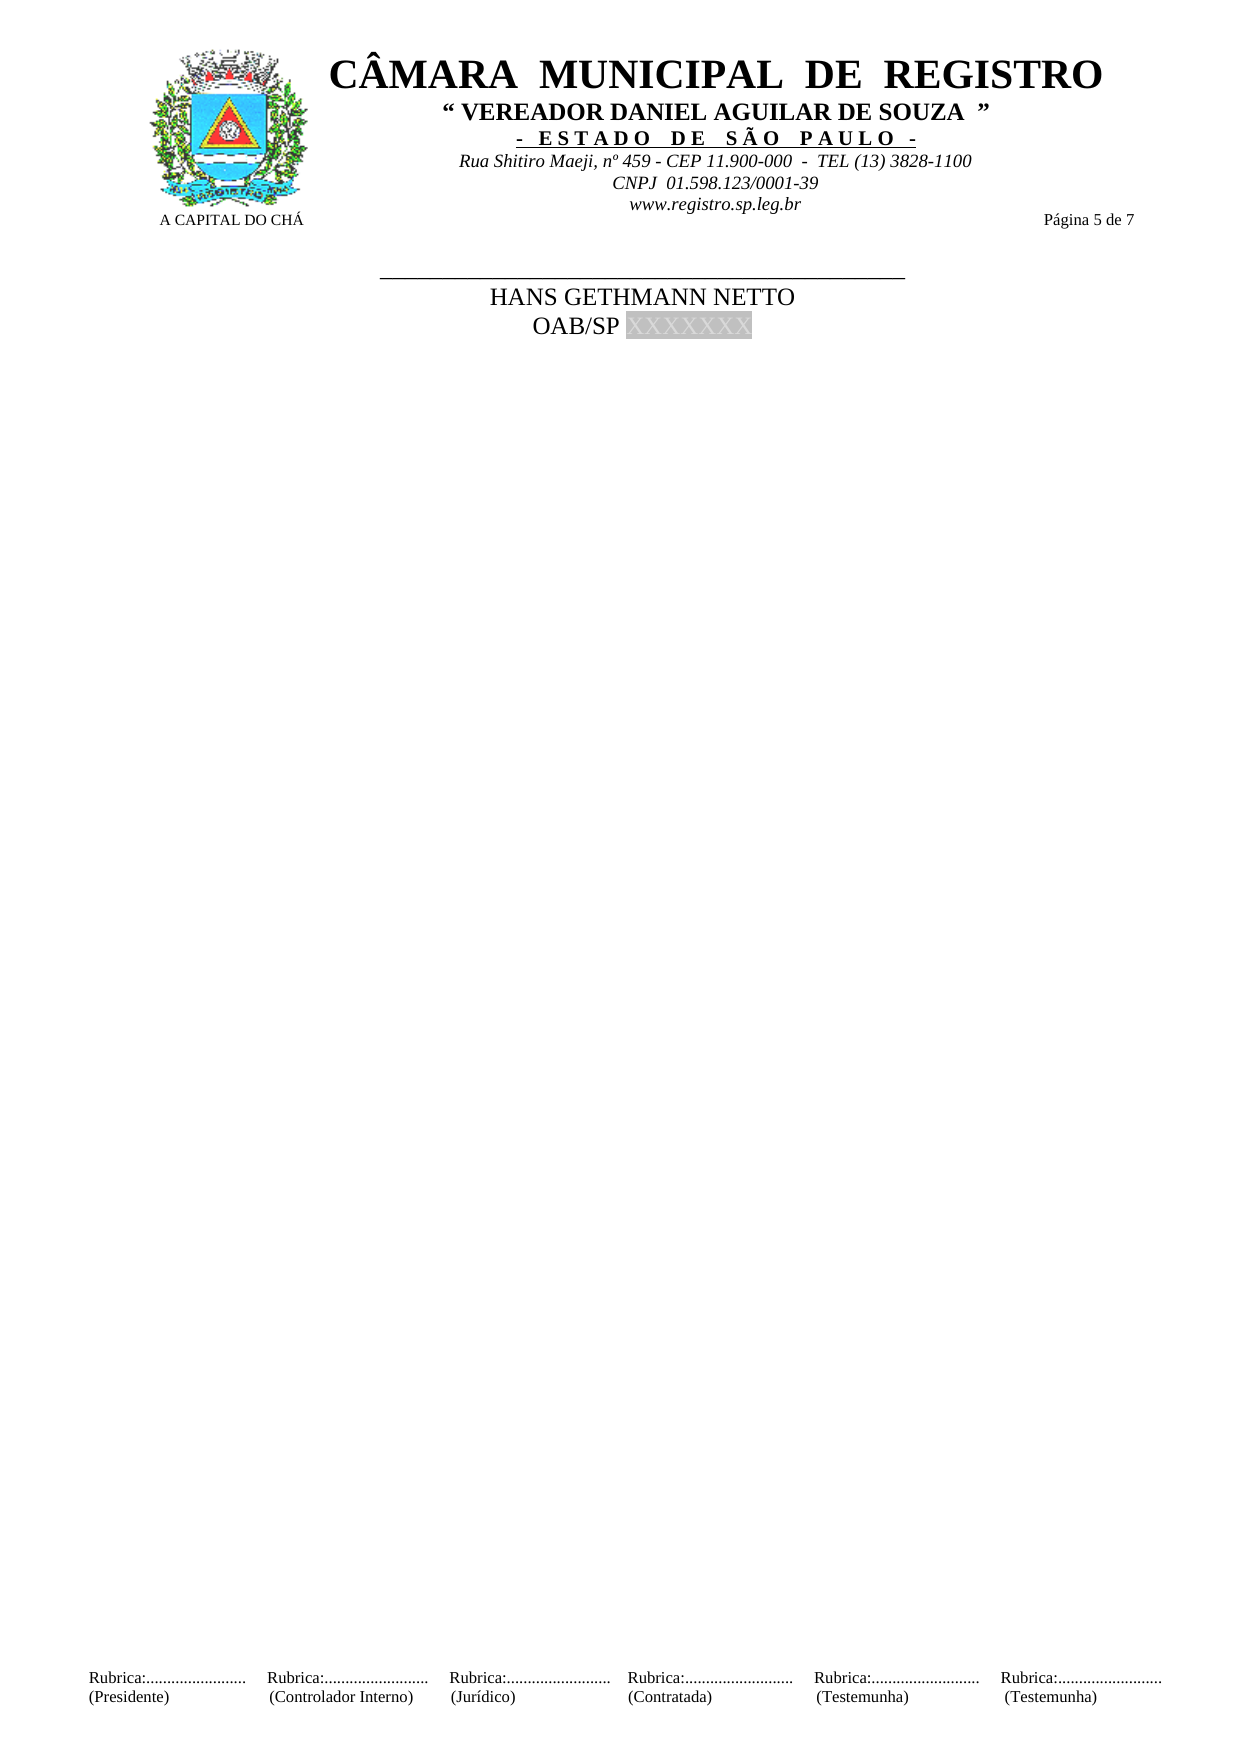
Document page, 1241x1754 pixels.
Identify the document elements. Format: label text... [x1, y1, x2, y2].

text __________________________________________ [148, 253, 1137, 282]
text HANS GETHMANN NETTO [148, 282, 1137, 311]
text OAB/SP XXXXXXX [148, 311, 1137, 339]
